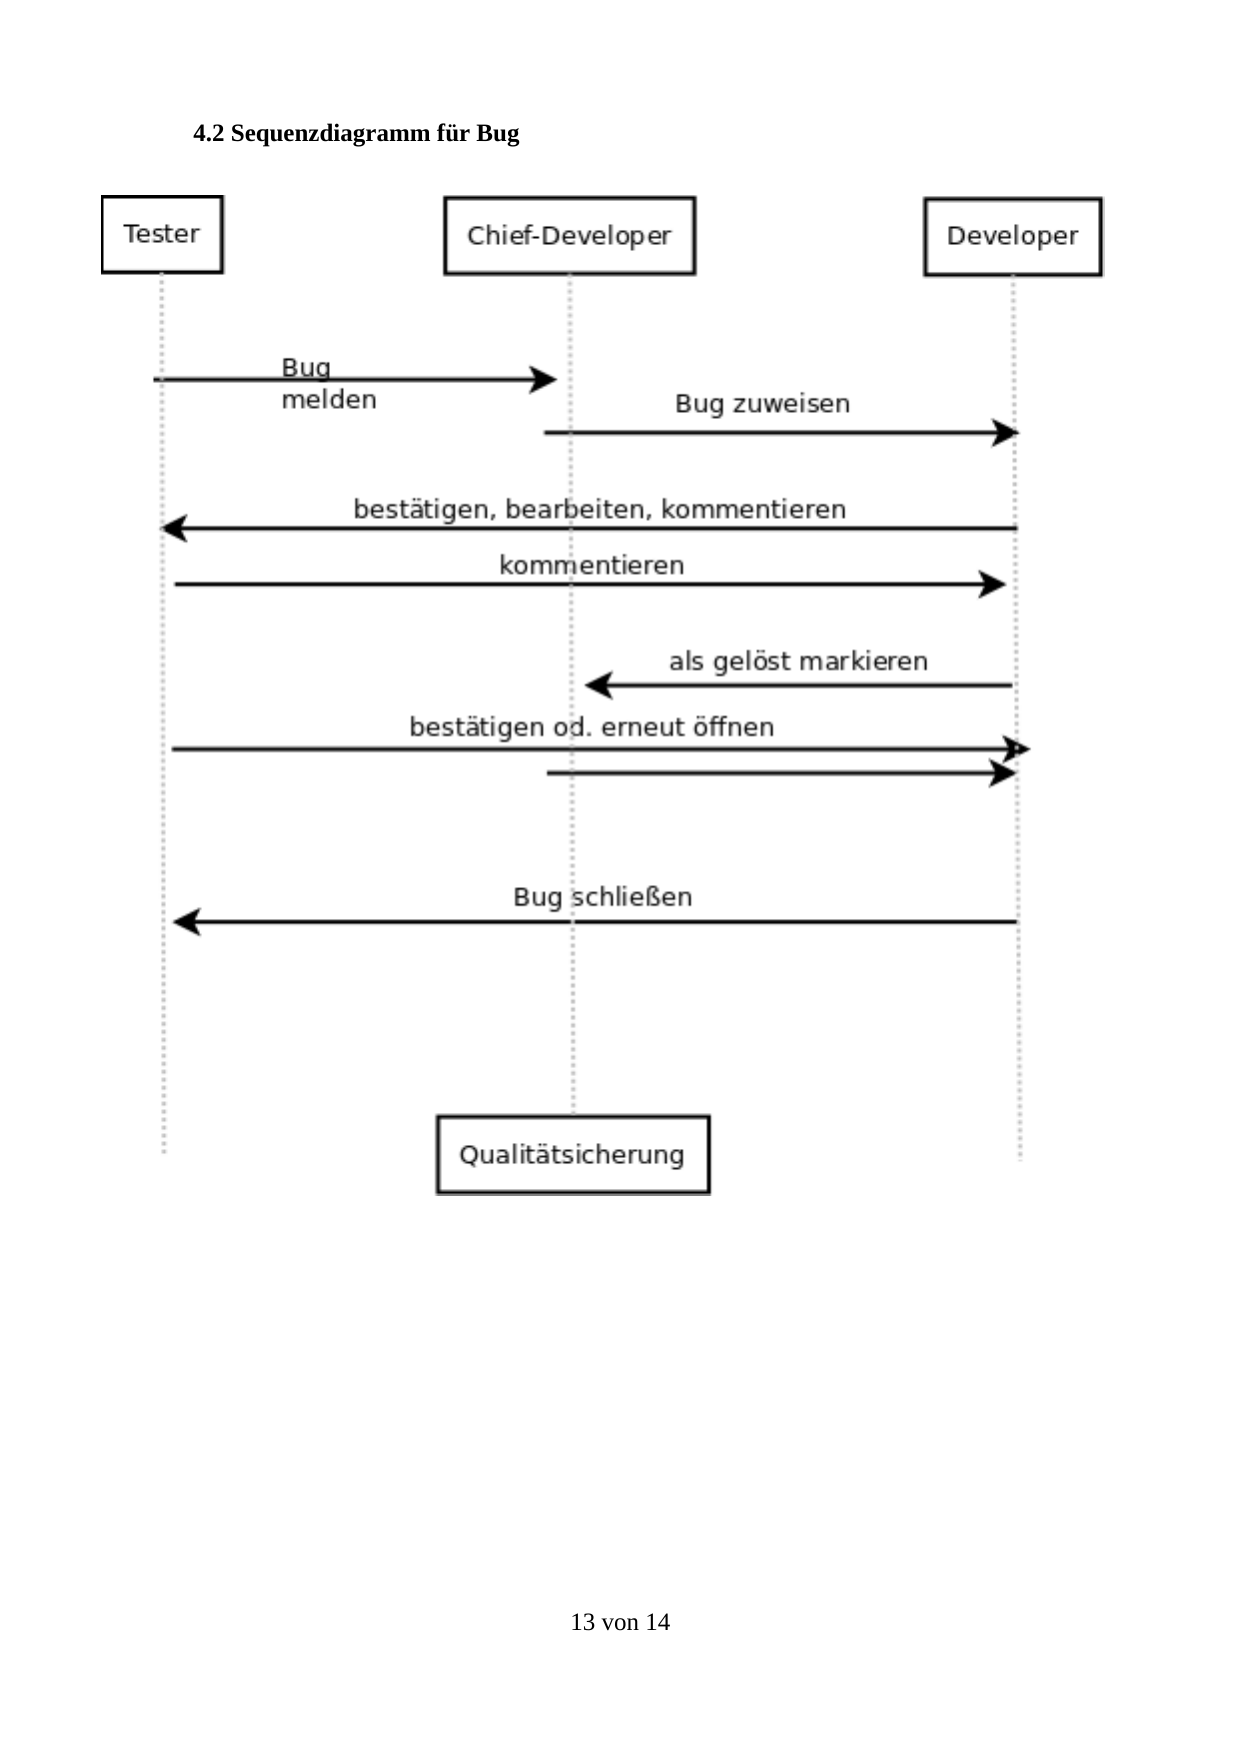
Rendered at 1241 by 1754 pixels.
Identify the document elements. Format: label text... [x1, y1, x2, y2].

picture [101, 195, 1105, 1196]
list Sequenzdiagramm für Bug [193, 118, 1122, 147]
